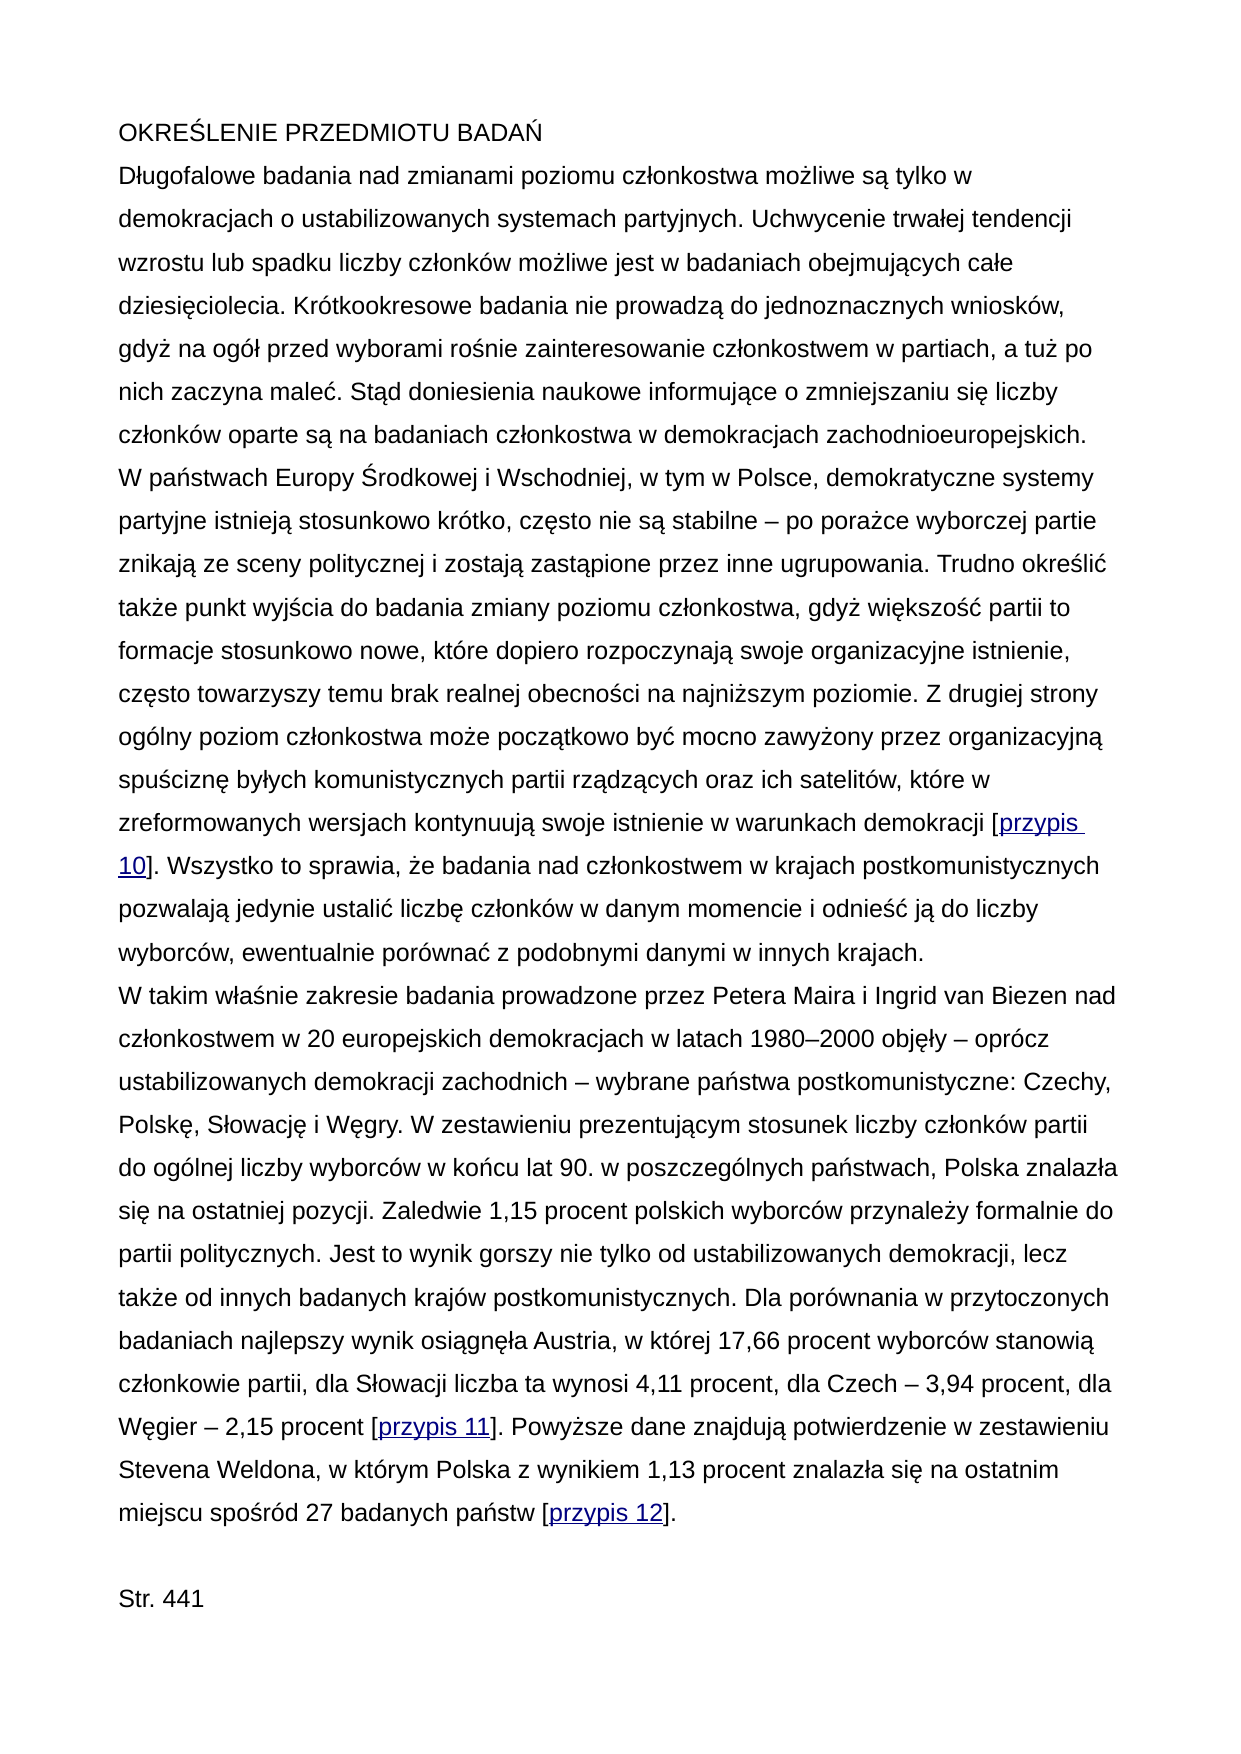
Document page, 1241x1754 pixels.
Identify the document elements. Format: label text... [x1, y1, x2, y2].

text W takim właśnie zakresie badania prowadzone przez Petera Maira i Ingrid van Biezen nad członkostwem w 20 europejskich demokracjach w latach 1980–2000 objęły – oprócz ustabilizowanych demokracji zachodnich – wybrane państwa postkomunistyczne: Czechy, Polskę, Słowację i Węgry. W zestawieniu prezentującym stosunek liczby członków partii do ogólnej liczby wyborców w końcu lat 90. w poszczególnych państwach, Polska znalazła się na ostatniej pozycji. Zaledwie 1,15 procent polskich wyborców przynależy formalnie do partii politycznych. Jest to wynik gorszy nie tylko od ustabilizowanych demokracji, lecz także od innych badanych krajów postkomunistycznych. Dla porównania w przytoczonych badaniach najlepszy wynik osiągnęła Austria, w której 17,66 procent wyborców stanowią członkowie partii, dla Słowacji liczba ta wynosi 4,11 procent, dla Czech – 3,94 procent, dla Węgier – 2,15 procent [przypis 11]. Powyższe dane znajdują potwierdzenie w zestawieniu Stevena Weldona, w którym Polska z wynikiem 1,13 procent znalazła się na ostatnim miejscu spośród 27 badanych państw [przypis 12]. [118, 981, 1122, 1527]
text Str. 441 [118, 1584, 1122, 1613]
text Długofalowe badania nad zmianami poziomu członkostwa możliwe są tylko w demokracjach o ustabilizowanych systemach partyjnych. Uchwycenie trwałej tendencji wzrostu lub spadku liczby członków możliwe jest w badaniach obejmujących całe dziesięciolecia. Krótkookresowe badania nie prowadzą do jednoznacznych wniosków, gdyż na ogół przed wyborami rośnie zainteresowanie członkostwem w partiach, a tuż po nich zaczyna maleć. Stąd doniesienia naukowe informujące o zmniejszaniu się liczby członków oparte są na badaniach członkostwa w demokracjach zachodnioeuropejskich. [118, 161, 1122, 449]
subtitle OKREŚLENIE PRZEDMIOTU BADAŃ [118, 118, 1122, 147]
text W państwach Europy Środkowej i Wschodniej, w tym w Polsce, demokratyczne systemy partyjne istnieją stosunkowo krótko, często nie są stabilne – po porażce wyborczej partie znikają ze sceny politycznej i zostają zastąpione przez inne ugrupowania. Trudno określić także punkt wyjścia do badania zmiany poziomu członkostwa, gdyż większość partii to formacje stosunkowo nowe, które dopiero rozpoczynają swoje organizacyjne istnienie, często towarzyszy temu brak realnej obecności na najniższym poziomie. Z drugiej strony ogólny poziom członkostwa może początkowo być mocno zawyżony przez organizacyjną spuściznę byłych komunistycznych partii rządzących oraz ich satelitów, które w zreformowanych wersjach kontynuują swoje istnienie w warunkach demokracji [przypis 10]. Wszystko to sprawia, że badania nad członkostwem w krajach postkomunistycznych pozwalają jedynie ustalić liczbę członków w danym momencie i odnieść ją do liczby wyborców, ewentualnie porównać z podobnymi danymi w innych krajach. [118, 463, 1122, 966]
